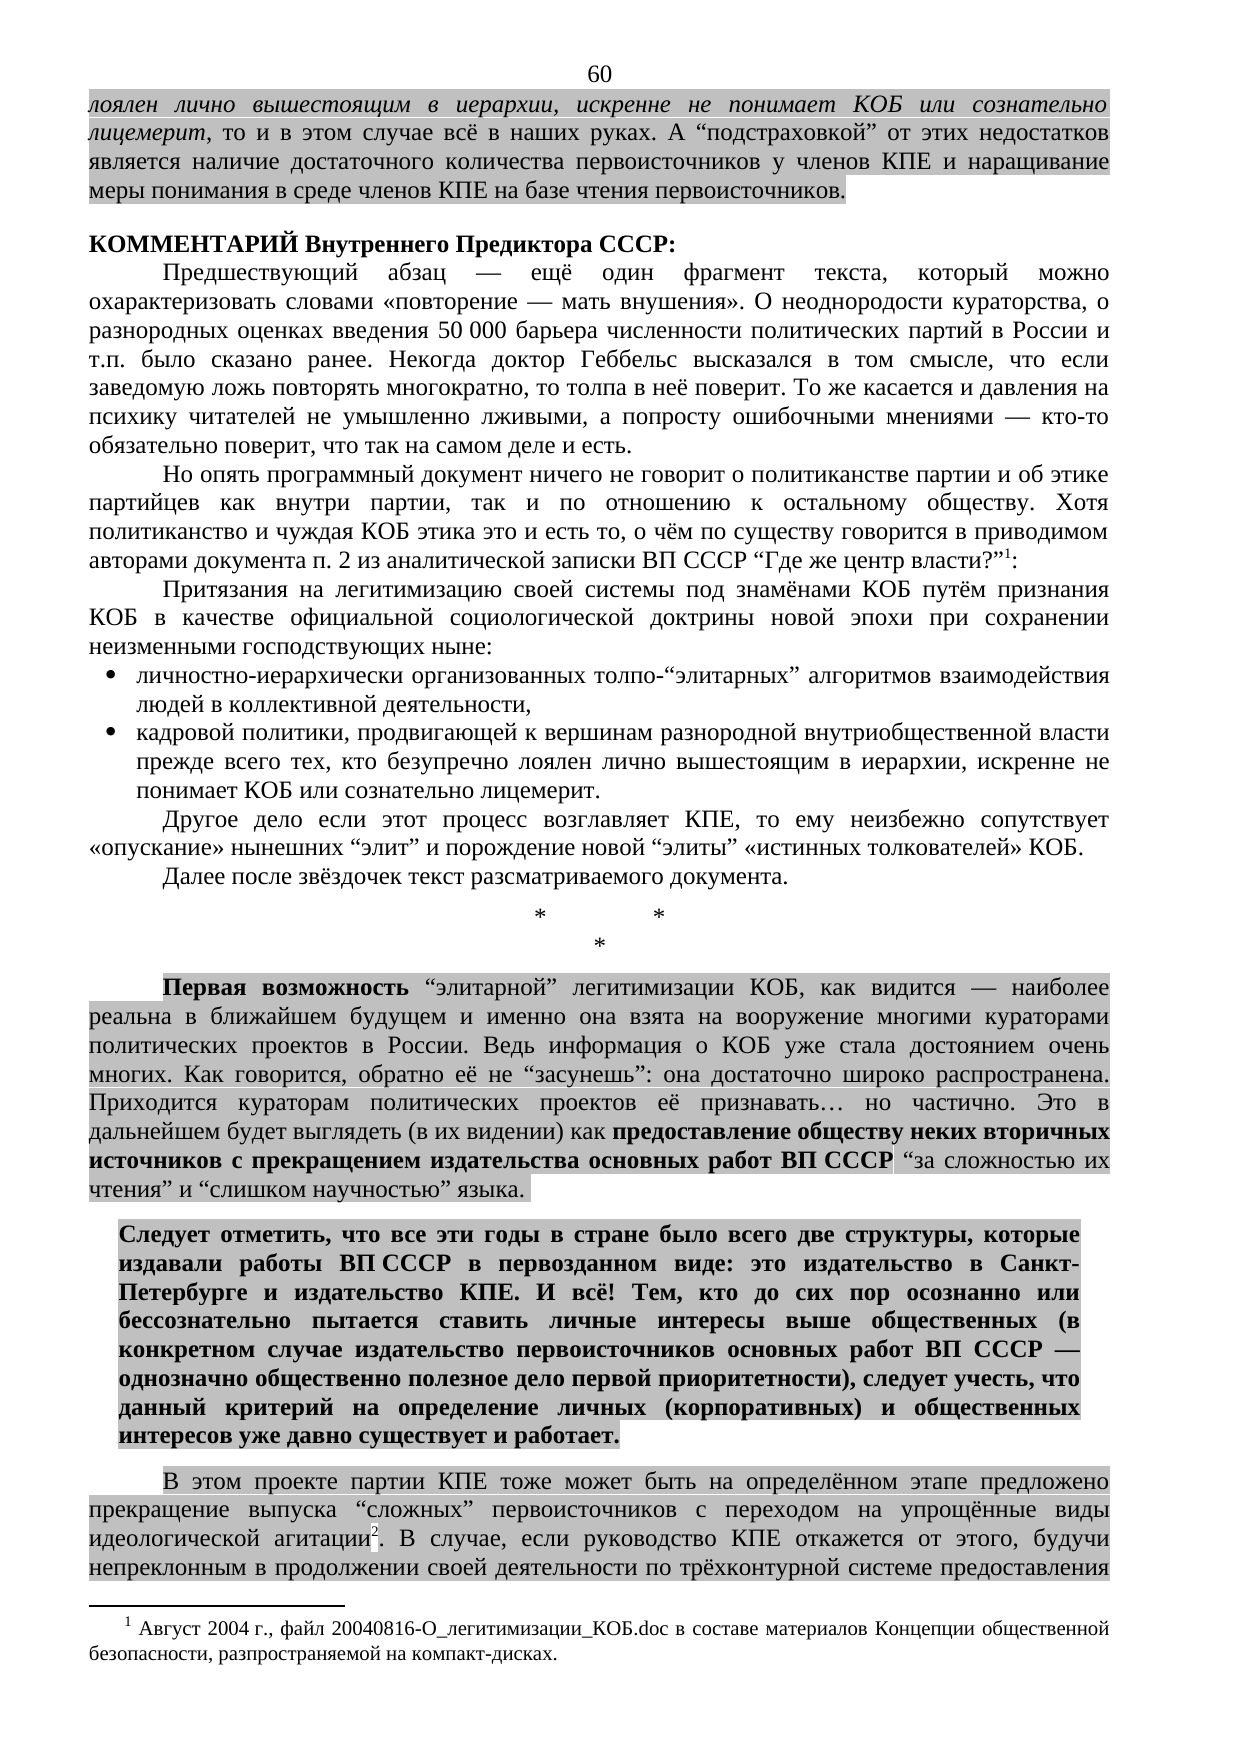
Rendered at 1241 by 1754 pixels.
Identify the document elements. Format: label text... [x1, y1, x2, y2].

text Предшествующий абзац — ещё один фрагмент текста, который можно охарактеризовать словами «повторение — мать внушения». О неоднородости кураторства, о разнородных оценках введения 50 000 барьера численности политических партий в России и т.п. было сказано ранее. Некогда доктор Геббельс высказался в том смысле, что если заведомую ложь повторять многократно, то толпа в неё поверит. То же касается и давления на психику читателей не умышленно лживыми, а попросту ошибочными мнениями — кто-то обязательно поверит, что так на самом деле и есть. [89, 257, 1110, 459]
text лоялен лично вышестоящим в иерархии, искренне не понимает КОБ или сознательно лицемерит, то и в этом случае всё в наших руках. А “подстраховкой” от этих недостатков является наличие достаточного количества первоисточников у членов КПЕ и наращивание меры понимания в среде членов КПЕ на базе чтения первоисточников. [89, 89, 1110, 204]
list кадровой политики, продвигающей к вершинам разнородной внутриобщественной власти прежде всего тех, кто безупречно лоялен лично вышестоящим в иерархии, искренне не понимает КОБ или сознательно лицемерит. [106, 717, 1110, 804]
text В этом проекте партии КПЕ тоже может быть на определённом этапе предложено прекращение выпуска “сложных” первоисточников с переходом на упрощённые виды идеологической агитации. В случае, если руководство КПЕ откажется от этого, будучи непреклонным в продолжении своей деятельности по трёхконтурной системе предоставления [89, 1466, 1110, 1581]
text Притязания на легитимизацию своей системы под знамёнами КОБ путём признания КОБ в качестве официальной социологической доктрины новой эпохи при сохранении неизменными господствующих ныне: [89, 574, 1110, 660]
text Далее после звёздочек текст разсматриваемого документа. [89, 861, 1110, 890]
list личностно-иерархически организованных толпо-“элитарных” алгоритмов взаимодействия людей в коллективной деятельности, [106, 660, 1110, 717]
text Август 2004 г., файл 20040816-О_легитимизации_КОБ.doc в составе материалов Концепции общественной безопасности, разпространяемой на компакт-дисках. [89, 1612, 1110, 1665]
text Другое дело если этот процесс возглавляет КПЕ, то ему неизбежно сопутствует «опускание» нынешних “элит” и порождение новой “элиты” «истинных толкователей» КОБ. [89, 804, 1110, 861]
text * * * [89, 902, 1110, 960]
text Первая возможность “элитарной” легитимизации КОБ, как видится — наиболее реальна в ближайшем будущем и именно она взята на вооружение многими кураторами политических проектов в России. Ведь информация о КОБ уже стала достоянием очень многих. Как говорится, обратно её не “засунешь”: она достаточно широко распространена. Приходится кураторам политических проектов её признавать… но частично. Это в дальнейшем будет выглядеть (в их видении) как предоставление обществу неких вторичных источников с прекращением издательства основных работ ВП СССР “за сложностью их чтения” и “слишком научностью” языка. [89, 972, 1110, 1202]
text КОММЕНТАРИЙ Внутреннего Предиктора СССР: [89, 229, 1110, 257]
text Следует отметить, что все эти годы в стране было всего две структуры, которые издавали работы ВП СССР в первозданном виде: это издательство в Санкт-Петербурге и издательство КПЕ. И всё! Тем, кто до сих пор осознанно или бессознательно пытается ставить личные интересы выше общественных (в конкретном случае издательство первоисточников основных работ ВП СССР — однозначно общественно полезное дело первой приоритетности), следует учесть, что данный критерий на определение личных (корпоративных) и общественных интересов уже давно существует и работает. [118, 1219, 1081, 1449]
text Но опять программный документ ничего не говорит о политиканстве партии и об этике партийцев как внутри партии, так и по отношению к остальному обществу. Хотя политиканство и чуждая КОБ этика это и есть то, о чём по существу говорится в приводимом авторами документа п. 2 из аналитической записки ВП СССР “Где же центр власти?”: [89, 459, 1110, 574]
